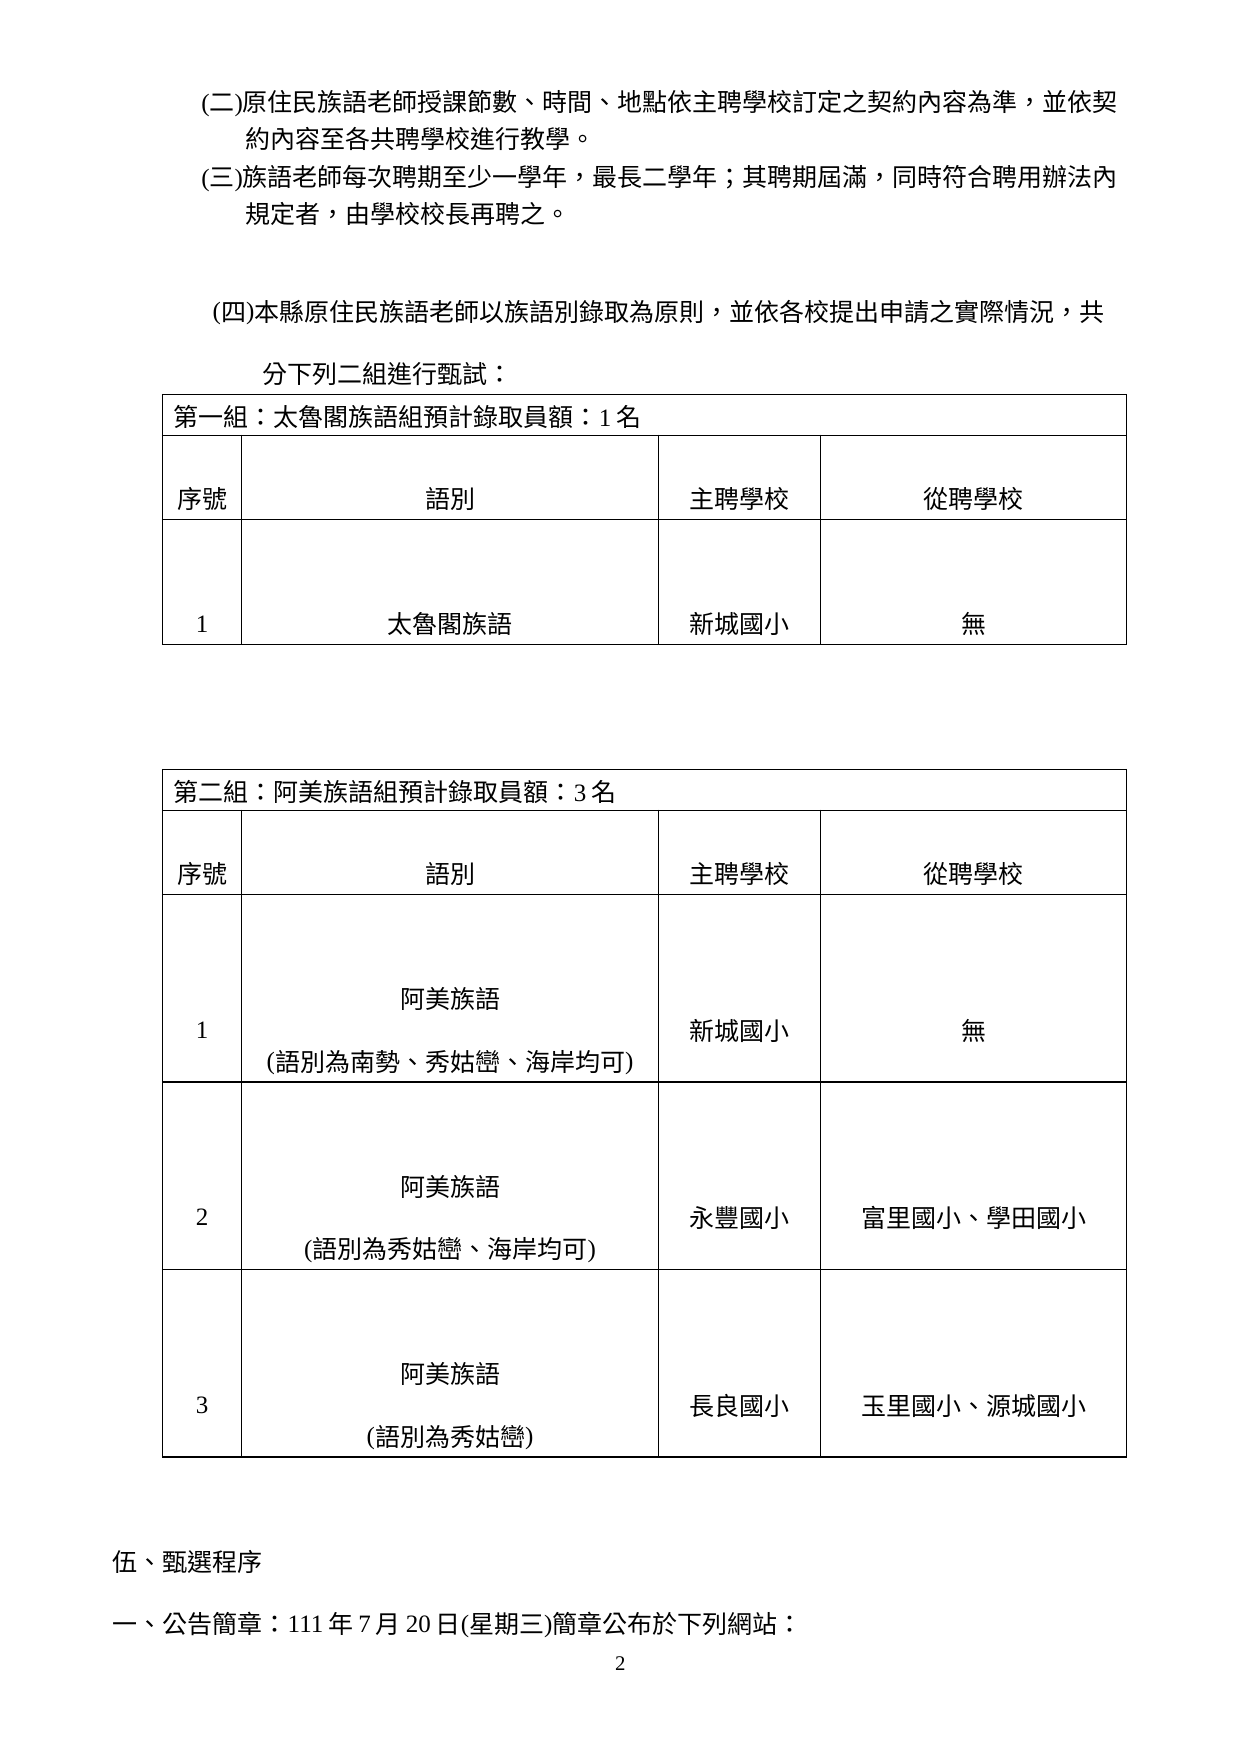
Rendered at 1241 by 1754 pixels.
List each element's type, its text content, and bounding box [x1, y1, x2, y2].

table_cell 富里國小、學田國小 [821, 1083, 1126, 1269]
table_cell 從聘學校 [821, 811, 1126, 894]
table_cell 1 [163, 895, 241, 1081]
table_cell 新城國小 [659, 520, 820, 644]
table_cell 序號 [163, 811, 241, 894]
text 伍、甄選程序 [112, 1519, 1128, 1581]
table_cell 從聘學校 [821, 436, 1126, 519]
table_cell 玉里國小、源城國小 [821, 1270, 1126, 1456]
table_cell 無 [821, 520, 1126, 644]
table_cell 阿美族語 (語別為南勢、秀姑巒、海岸均可) [242, 895, 658, 1081]
text 一、公告簡章：111年7月20日(星期三)簡章公布於下列網站： [112, 1581, 1128, 1644]
text (四)本縣原住民族語老師以族語別錄取為原則，並依各校提出申請之實際情況，共分下列二組進行甄試： [212, 269, 1128, 394]
table_cell 阿美族語 (語別為秀姑巒) [242, 1270, 658, 1456]
table_cell 阿美族語 (語別為秀姑巒、海岸均可) [242, 1083, 658, 1269]
table_cell 主聘學校 [659, 811, 820, 894]
table_cell 語別 [242, 811, 658, 894]
text (二)原住民族語老師授課節數、時間、地點依主聘學校訂定之契約內容為準，並依契約內容至各共聘學校進行教學。 [201, 81, 1128, 156]
table_cell 2 [163, 1083, 241, 1269]
table_header 第一組：太魯閣族語組預計錄取員額：1名 [163, 395, 1126, 434]
table_cell 1 [163, 520, 241, 644]
table_cell 語別 [242, 436, 658, 519]
table_cell 主聘學校 [659, 436, 820, 519]
table_header 第二組：阿美族語組預計錄取員額：3名 [163, 770, 1126, 809]
table_cell 新城國小 [659, 895, 820, 1081]
text (三)族語老師每次聘期至少一學年，最長二學年；其聘期屆滿，同時符合聘用辦法內規定者，由學校校長再聘之。 [201, 156, 1128, 231]
table_cell 3 [163, 1270, 241, 1456]
table_cell 無 [821, 895, 1126, 1081]
table_cell 長良國小 [659, 1270, 820, 1456]
table_cell 太魯閣族語 [242, 520, 658, 644]
table_cell 序號 [163, 436, 241, 519]
table_cell 永豐國小 [659, 1083, 820, 1269]
